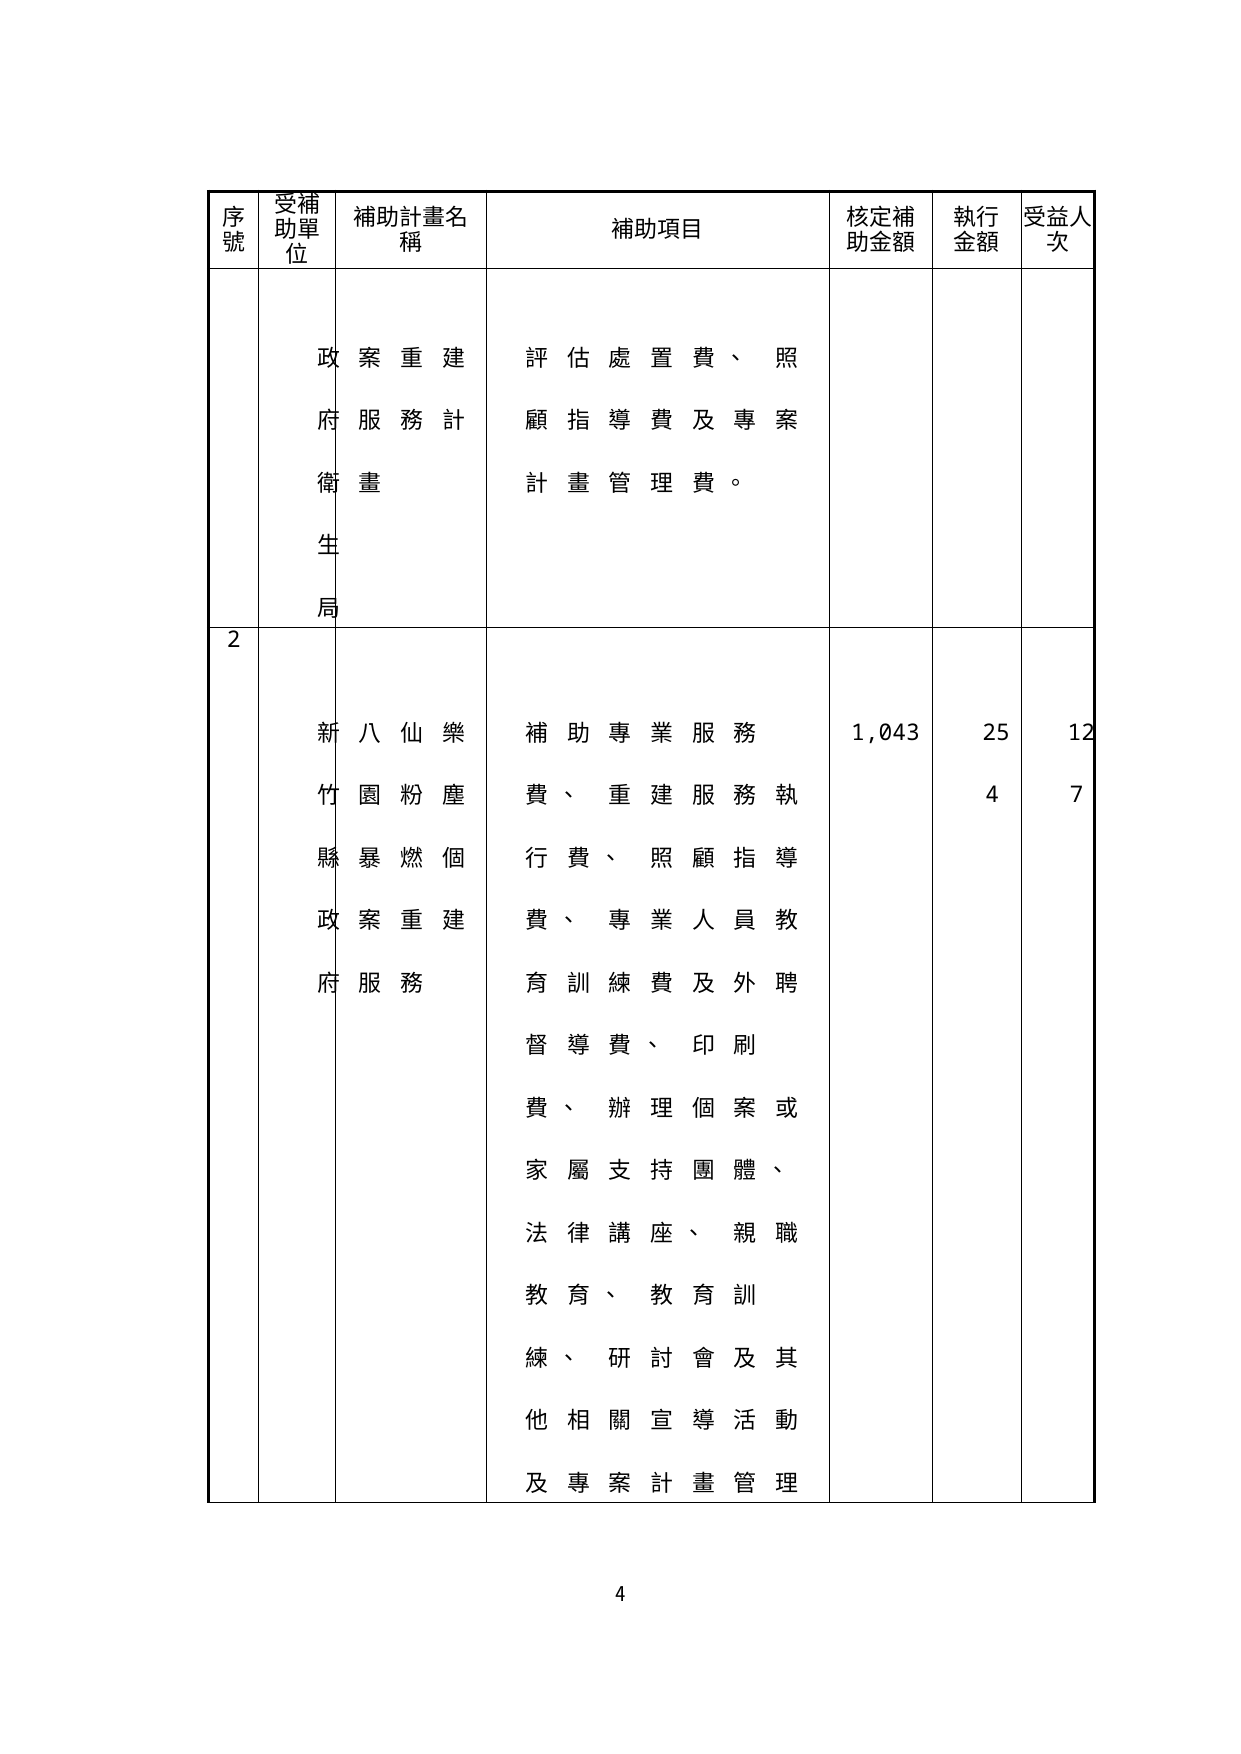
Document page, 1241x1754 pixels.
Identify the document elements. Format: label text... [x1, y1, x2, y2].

table_header 序號 [210, 193, 258, 268]
table_header 補助計畫名稱 [336, 193, 486, 268]
table_cell 評估處置費、照顧指導費及專案計畫管理費。 [487, 269, 829, 627]
table_header 補助項目 [487, 193, 829, 268]
table_header 核定補助金額 [830, 193, 932, 268]
table_cell 127 [1022, 628, 1093, 1502]
table_cell [933, 269, 1021, 627]
table_cell 新竹縣政府 [259, 628, 335, 1502]
table_cell [210, 269, 258, 627]
table_cell 宜蘭縣政府衛生局 [259, 269, 335, 627]
table_header 受益人次 [1022, 193, 1093, 268]
table_header 執行金額 [933, 193, 1021, 268]
table_cell 254 [933, 628, 1021, 1502]
table_header 受補助單位 [259, 193, 335, 268]
table_cell 2 [210, 628, 258, 1502]
table_cell [830, 269, 932, 627]
table_cell 1,043 [830, 628, 932, 1502]
table_cell 八仙樂園粉塵暴燃個案重建服務 [336, 628, 486, 1502]
table_cell [1022, 269, 1093, 627]
table_cell 補助專業服務費、重建服務執行費、照顧指導費、專業人員教育訓練費及外聘督導費、印刷費、辦理個案或家屬支持團體、法律講座、親職教育、教育訓練、研討會及其他相關宣導活動及專案計畫管理 [487, 628, 829, 1502]
table_cell 八仙樂園粉塵暴燃個案重建服務計畫 [336, 269, 486, 627]
